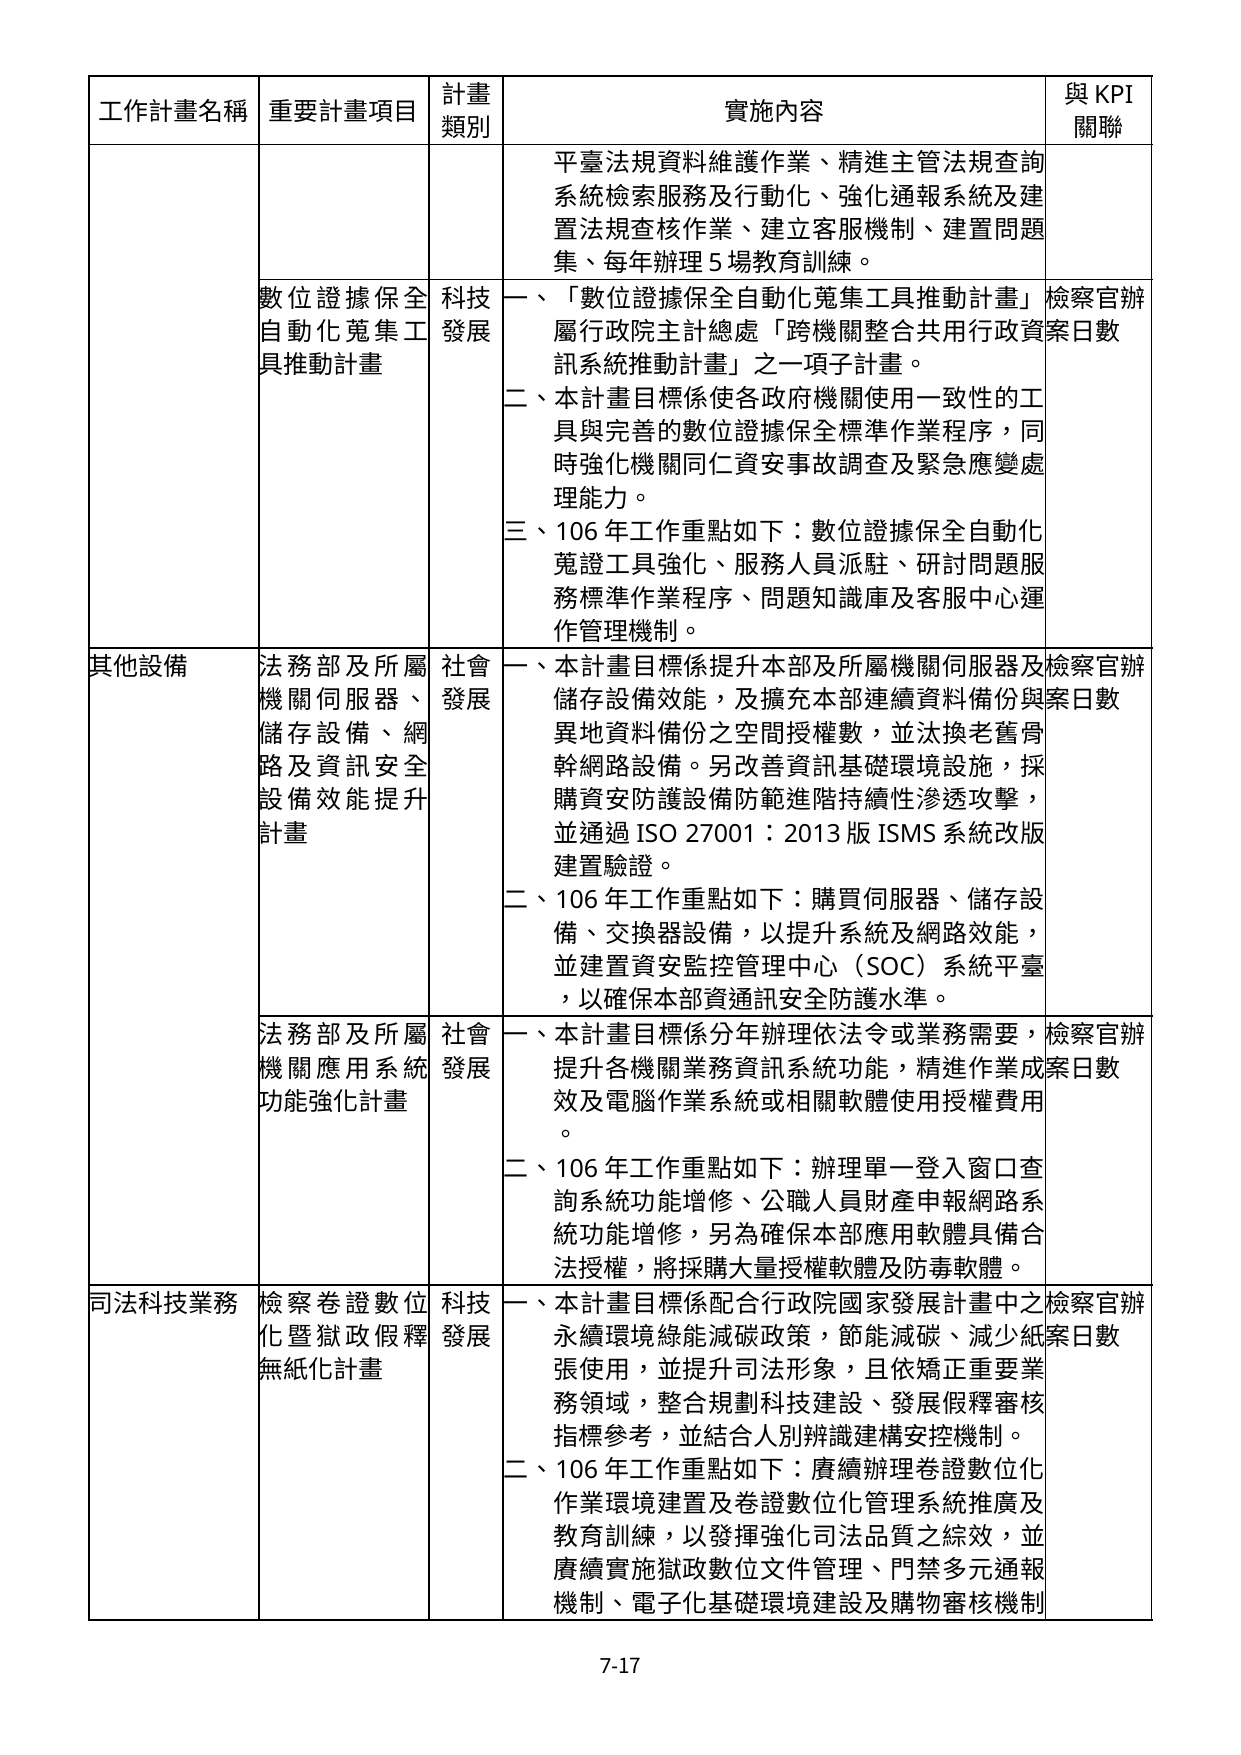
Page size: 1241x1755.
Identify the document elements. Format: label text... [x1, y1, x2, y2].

table_cell 一、本計畫目標係提升本部及所屬機關伺服器及儲存設備效能，及擴充本部連續資料備份與異地資料備份之空間授權數，並汰換老舊骨幹網路設備。另改善資訊基礎環境設施，採購資安防護設備防範進階持續性滲透攻擊，並通過ISO 27001：2013版ISMS系統改版建置驗證。 二、106年工作重點如下：購買伺服器、儲存設備、交換器設備，以提升系統及網路效能，並建置資安監控管理中心（SOC）系統平臺，以確保本部資通訊安全防護水準。 [504, 649, 1045, 1015]
table_cell 科技發展 [430, 280, 502, 647]
table_cell 檢察官辦案日數 [1046, 1286, 1151, 1619]
table_header 重要計畫項目 [260, 77, 428, 143]
table_cell 其他設備 [90, 649, 258, 1284]
table_cell 法務部及所屬機關應用系統功能強化計畫 [260, 1017, 428, 1284]
table_cell 數位證據保全自動化蒐集工具推動計畫 [260, 280, 428, 647]
table_cell 檢察官辦案日數 [1046, 1017, 1151, 1284]
table_header 實施內容 [504, 77, 1045, 143]
table_cell 一、本計畫目標係配合行政院國家發展計畫中之永續環境綠能減碳政策，節能減碳、減少紙張使用，並提升司法形象，且依矯正重要業務領域，整合規劃科技建設、發展假釋審核指標參考，並結合人別辨識建構安控機制。 二、106年工作重點如下：賡續辦理卷證數位化作業環境建置及卷證數位化管理系統推廣及教育訓練，以發揮強化司法品質之綜效，並賡續實施獄政數位文件管理、門禁多元通報機制、電子化基礎環境建設及購物審核機制 [504, 1286, 1045, 1619]
table_cell 社會發展 [430, 649, 502, 1015]
table_cell [430, 145, 502, 278]
table_cell 檢察卷證數位化暨獄政假釋無紙化計畫 [260, 1286, 428, 1619]
table_header 計畫類別 [430, 77, 502, 143]
table_cell 檢察官辦案日數 [1046, 280, 1151, 647]
table_cell [90, 145, 258, 647]
table_header 與KPI 關聯 [1046, 77, 1151, 143]
table_cell 一、「數位證據保全自動化蒐集工具推動計畫」屬行政院主計總處「跨機關整合共用行政資訊系統推動計畫」之一項子計畫。 二、本計畫目標係使各政府機關使用一致性的工具與完善的數位證據保全標準作業程序，同時強化機關同仁資安事故調查及緊急應變處理能力。 三、106年工作重點如下：數位證據保全自動化蒐證工具強化、服務人員派駐、研討問題服務標準作業程序、問題知識庫及客服中心運作管理機制。 [504, 280, 1045, 647]
table_cell 平臺法規資料維護作業、精進主管法規查詢系統檢索服務及行動化、強化通報系統及建置法規查核作業、建立客服機制、建置問題集、每年辦理5場教育訓練。 [504, 145, 1045, 278]
table_cell [260, 145, 428, 278]
table_cell 法務部及所屬機關伺服器、儲存設備、網路及資訊安全設備效能提升計畫 [260, 649, 428, 1015]
table_cell 司法科技業務 [90, 1286, 258, 1619]
table_cell 社會發展 [430, 1017, 502, 1284]
table_cell 檢察官辦案日數 [1046, 649, 1151, 1015]
table_cell [1046, 145, 1151, 278]
table_header 工作計畫名稱 [90, 77, 258, 143]
table_cell 科技發展 [430, 1286, 502, 1619]
table_cell 一、本計畫目標係分年辦理依法令或業務需要，提升各機關業務資訊系統功能，精進作業成效及電腦作業系統或相關軟體使用授權費用。 二、106年工作重點如下：辦理單一登入窗口查詢系統功能增修、公職人員財產申報網路系統功能增修，另為確保本部應用軟體具備合法授權，將採購大量授權軟體及防毒軟體。 [504, 1017, 1045, 1284]
